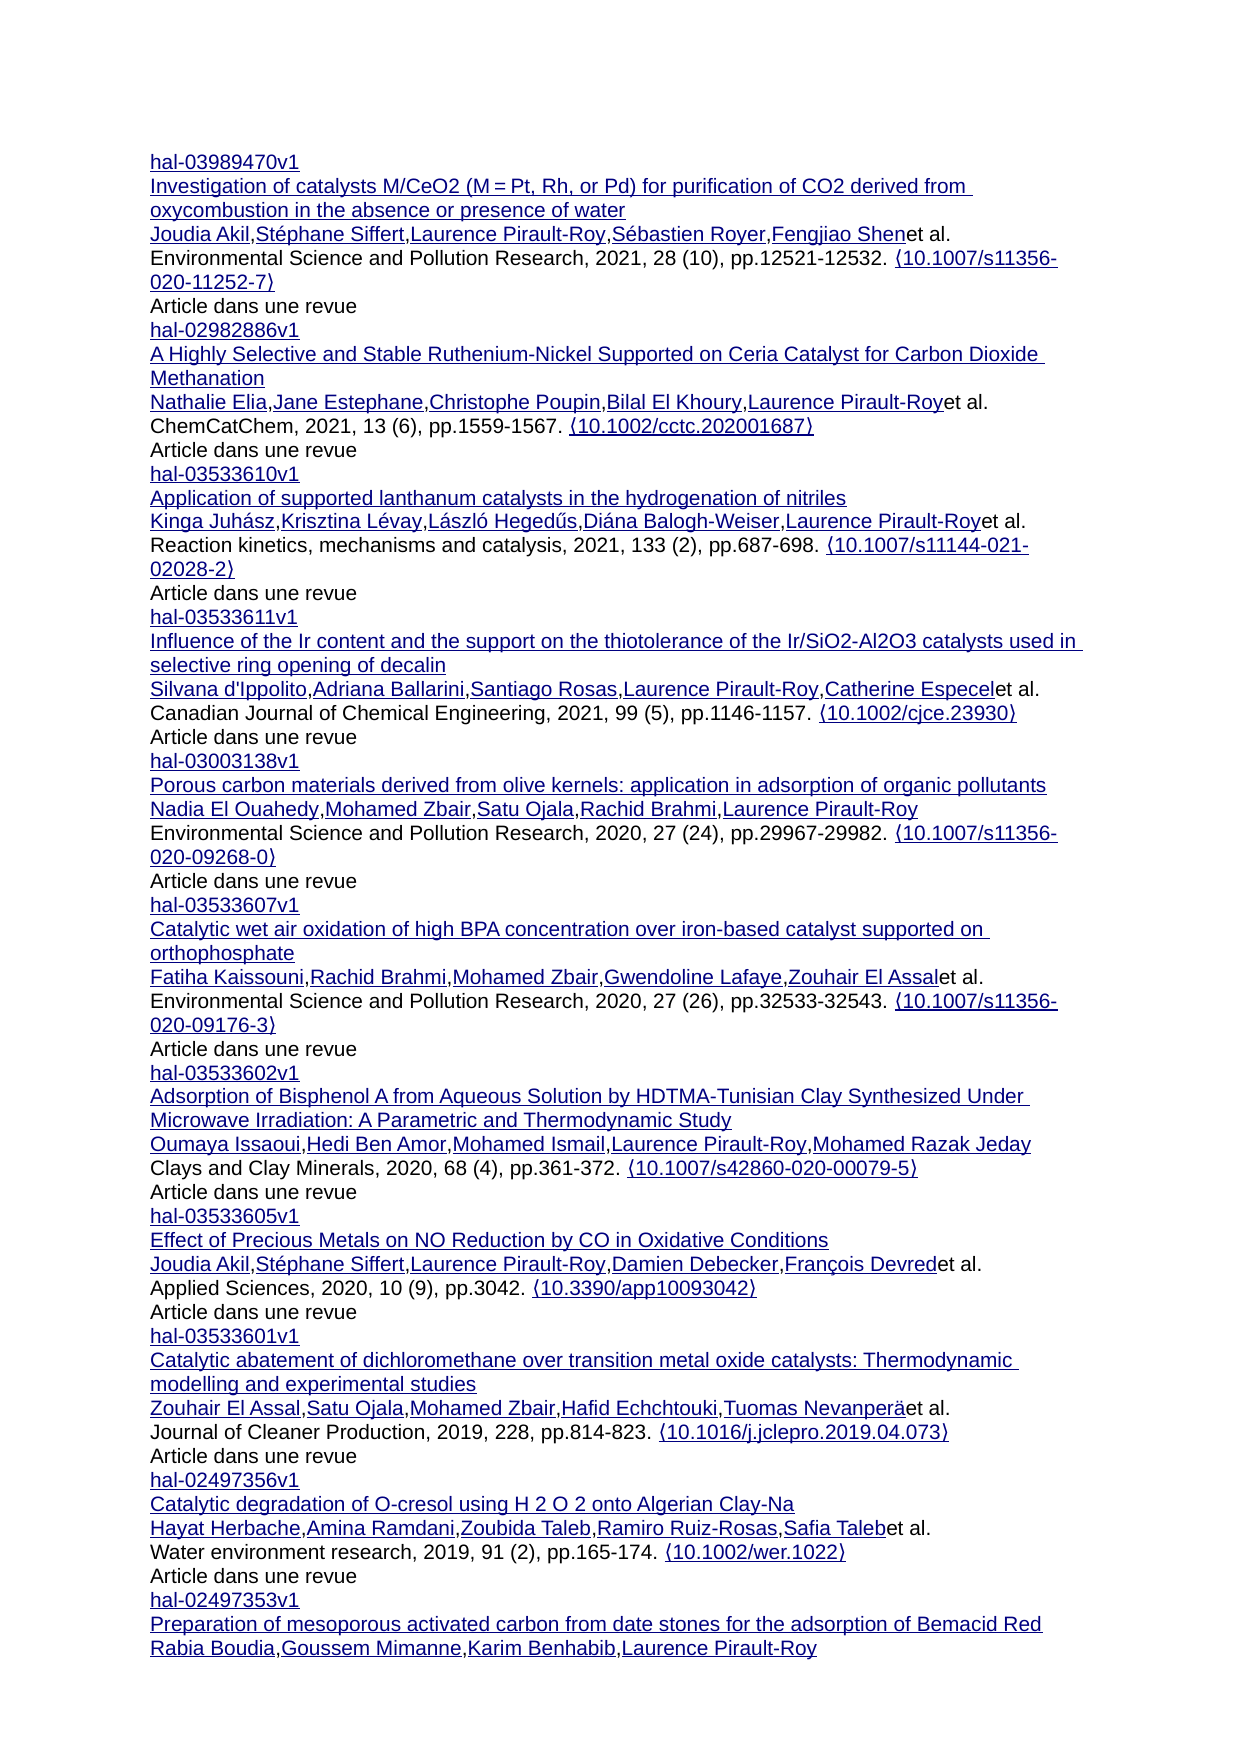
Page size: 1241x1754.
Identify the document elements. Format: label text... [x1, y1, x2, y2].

table_cell Preparation of mesoporous activated carbon from date stones for the adsorption of Bemacid Red Rabia Boudia,Goussem Mimanne,Karim Benhabib,Laurence Pirault-Roy [150, 1611, 1090, 1659]
table_cell Catalytic abatement of dichloromethane over transition metal oxide catalysts: Thermodynamic modelling and experimental studies Zouhair El Assal,Satu Ojala,Mohamed Zbair,Hafid Echchtouki,Tuomas Nevanperäet al. Journal of Cleaner Production, 2019, 228, pp.814-823. ⟨10.1016/j.jclepro.2019.04.073⟩ Article dans une revue hal-02497356v1 [150, 1348, 1090, 1492]
table_cell Catalytic degradation of O-cresol using H 2 O 2 onto Algerian Clay-Na Hayat Herbache,Amina Ramdani,Zoubida Taleb,Ramiro Ruiz-Rosas,Safia Talebet al. Water environment research, 2019, 91 (2), pp.165-174. ⟨10.1002/wer.1022⟩ Article dans une revue hal-02497353v1 [150, 1492, 1090, 1611]
table_cell Investigation of catalysts M/CeO2 (M = Pt, Rh, or Pd) for purification of CO2 derived from oxycombustion in the absence or presence of water Joudia Akil,Stéphane Siffert,Laurence Pirault-Roy,Sébastien Royer,Fengjiao Shenet al. Environmental Science and Pollution Research, 2021, 28 (10), pp.12521-12532. ⟨10.1007/s11356-020-11252-7⟩ Article dans une revue hal-02982886v1 [150, 174, 1090, 342]
table_cell Influence of the Ir content and the support on the thiotolerance of the Ir/SiO2-Al2O3 catalysts used in selective ring opening of decalin Silvana d'Ippolito,Adriana Ballarini,Santiago Rosas,Laurence Pirault-Roy,Catherine Especelet al. Canadian Journal of Chemical Engineering, 2021, 99 (5), pp.1146-1157. ⟨10.1002/cjce.23930⟩ Article dans une revue hal-03003138v1 [150, 629, 1090, 773]
table_cell Catalytic wet air oxidation of high BPA concentration over iron-based catalyst supported on orthophosphate Fatiha Kaissouni,Rachid Brahmi,Mohamed Zbair,Gwendoline Lafaye,Zouhair El Assalet al. Environmental Science and Pollution Research, 2020, 27 (26), pp.32533-32543. ⟨10.1007/s11356-020-09176-3⟩ Article dans une revue hal-03533602v1 [150, 917, 1090, 1084]
table_cell hal-03989470v1 [150, 150, 1090, 174]
table_cell Application of supported lanthanum catalysts in the hydrogenation of nitriles Kinga Juhász,Krisztina Lévay,László Hegedűs,Diána Balogh-Weiser,Laurence Pirault-Royet al. Reaction kinetics, mechanisms and catalysis, 2021, 133 (2), pp.687-698. ⟨10.1007/s11144-021-02028-2⟩ Article dans une revue hal-03533611v1 [150, 485, 1090, 629]
table_cell Porous carbon materials derived from olive kernels: application in adsorption of organic pollutants Nadia El Ouahedy,Mohamed Zbair,Satu Ojala,Rachid Brahmi,Laurence Pirault-Roy Environmental Science and Pollution Research, 2020, 27 (24), pp.29967-29982. ⟨10.1007/s11356-020-09268-0⟩ Article dans une revue hal-03533607v1 [150, 773, 1090, 917]
table_cell Adsorption of Bisphenol A from Aqueous Solution by HDTMA-Tunisian Clay Synthesized Under Microwave Irradiation: A Parametric and Thermodynamic Study Oumaya Issaoui,Hedi Ben Amor,Mohamed Ismail,Laurence Pirault-Roy,Mohamed Razak Jeday Clays and Clay Minerals, 2020, 68 (4), pp.361-372. ⟨10.1007/s42860-020-00079-5⟩ Article dans une revue hal-03533605v1 [150, 1084, 1090, 1228]
table_cell Effect of Precious Metals on NO Reduction by CO in Oxidative Conditions Joudia Akil,Stéphane Siffert,Laurence Pirault-Roy,Damien Debecker,François Devredet al. Applied Sciences, 2020, 10 (9), pp.3042. ⟨10.3390/app10093042⟩ Article dans une revue hal-03533601v1 [150, 1228, 1090, 1348]
table_cell A Highly Selective and Stable Ruthenium‐Nickel Supported on Ceria Catalyst for Carbon Dioxide Methanation Nathalie Elia,Jane Estephane,Christophe Poupin,Bilal El Khoury,Laurence Pirault-Royet al. ChemCatChem, 2021, 13 (6), pp.1559-1567. ⟨10.1002/cctc.202001687⟩ Article dans une revue hal-03533610v1 [150, 342, 1090, 485]
